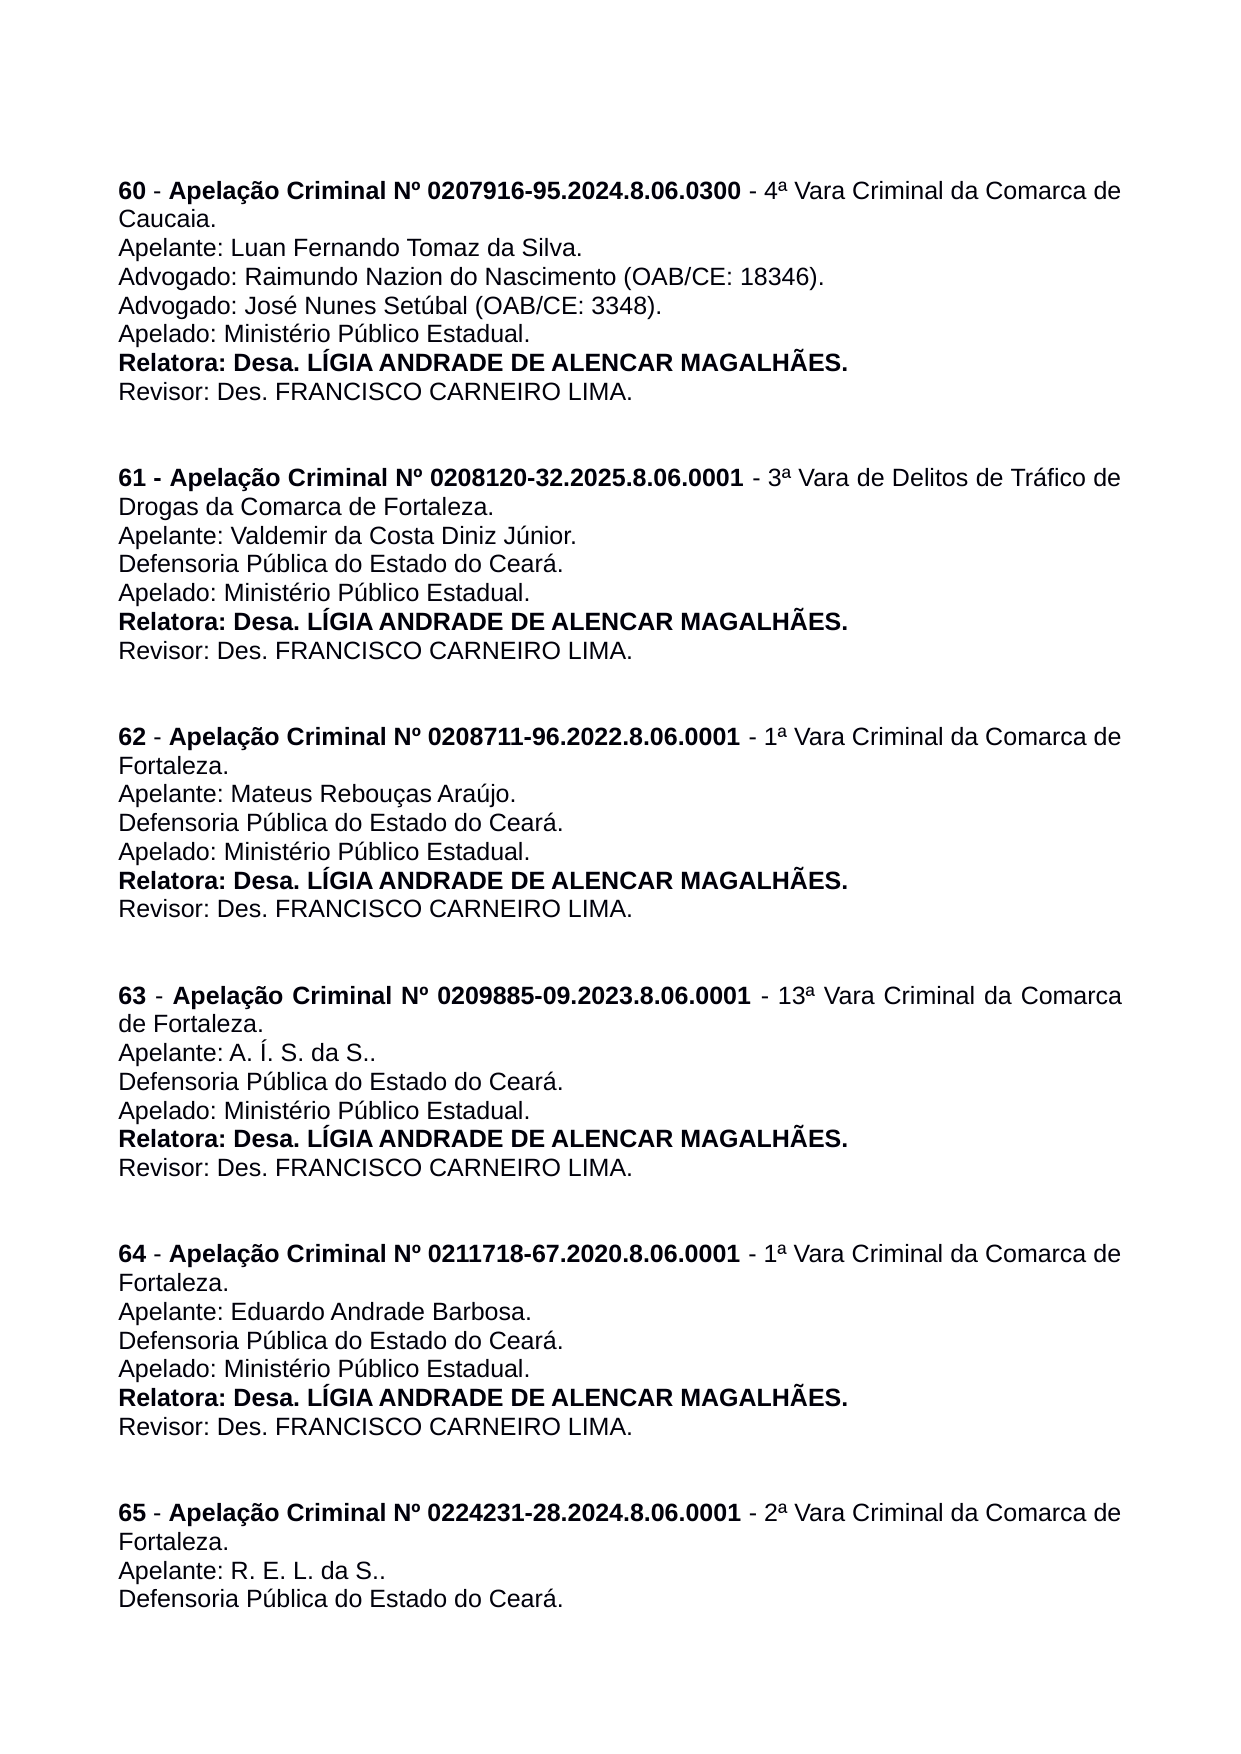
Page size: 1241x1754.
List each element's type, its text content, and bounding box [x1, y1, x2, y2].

text Revisor: Des. FRANCISCO CARNEIRO LIMA. [118, 894, 1122, 923]
text 63 - Apelação Criminal Nº 0209885-09.2023.8.06.0001 - 13ª Vara Criminal da Comarca de Fortaleza. [118, 981, 1122, 1038]
text Defensoria Pública do Estado do Ceará. [118, 1326, 1122, 1354]
text Apelado: Ministério Público Estadual. [118, 1096, 1122, 1124]
text Apelante: Valdemir da Costa Diniz Júnior. [118, 521, 1122, 549]
text Revisor: Des. FRANCISCO CARNEIRO LIMA. [118, 1412, 1122, 1441]
text Apelado: Ministério Público Estadual. [118, 578, 1122, 607]
text Apelante: A. Í. S. da S.. [118, 1038, 1122, 1067]
text Apelante: Luan Fernando Tomaz da Silva. [118, 233, 1122, 262]
text 62 - Apelação Criminal Nº 0208711-96.2022.8.06.0001 - 1ª Vara Criminal da Comarca de Fortaleza. [118, 722, 1122, 779]
text Relatora: Desa. LÍGIA ANDRADE DE ALENCAR MAGALHÃES. [118, 866, 1122, 894]
text 65 - Apelação Criminal Nº 0224231-28.2024.8.06.0001 - 2ª Vara Criminal da Comarca de Fortaleza. [118, 1498, 1122, 1556]
text 64 - Apelação Criminal Nº 0211718-67.2020.8.06.0001 - 1ª Vara Criminal da Comarca de Fortaleza. [118, 1239, 1122, 1297]
text Revisor: Des. FRANCISCO CARNEIRO LIMA. [118, 636, 1122, 664]
text Apelado: Ministério Público Estadual. [118, 1354, 1122, 1383]
text Apelado: Ministério Público Estadual. [118, 837, 1122, 866]
text Revisor: Des. FRANCISCO CARNEIRO LIMA. [118, 1153, 1122, 1182]
text Advogado: José Nunes Setúbal (OAB/CE: 3348). [118, 291, 1122, 319]
text Apelado: Ministério Público Estadual. [118, 319, 1122, 348]
text Revisor: Des. FRANCISCO CARNEIRO LIMA. [118, 377, 1122, 406]
text Defensoria Pública do Estado do Ceará. [118, 808, 1122, 837]
text Apelante: R. E. L. da S.. [118, 1556, 1122, 1584]
text Defensoria Pública do Estado do Ceará. [118, 1584, 1122, 1613]
text Relatora: Desa. LÍGIA ANDRADE DE ALENCAR MAGALHÃES. [118, 1124, 1122, 1153]
text Apelante: Mateus Rebouças Araújo. [118, 779, 1122, 808]
text 61 - Apelação Criminal Nº 0208120-32.2025.8.06.0001 - 3ª Vara de Delitos de Tráfico de Drogas da Comarca de Fortaleza. [118, 463, 1122, 521]
text Advogado: Raimundo Nazion do Nascimento (OAB/CE: 18346). [118, 262, 1122, 291]
text Defensoria Pública do Estado do Ceará. [118, 1067, 1122, 1096]
text Relatora: Desa. LÍGIA ANDRADE DE ALENCAR MAGALHÃES. [118, 348, 1122, 377]
text Apelante: Eduardo Andrade Barbosa. [118, 1297, 1122, 1326]
text 60 - Apelação Criminal Nº 0207916-95.2024.8.06.0300 - 4ª Vara Criminal da Comarca de Caucaia. [118, 176, 1122, 233]
text Defensoria Pública do Estado do Ceará. [118, 549, 1122, 578]
text Relatora: Desa. LÍGIA ANDRADE DE ALENCAR MAGALHÃES. [118, 607, 1122, 636]
text Relatora: Desa. LÍGIA ANDRADE DE ALENCAR MAGALHÃES. [118, 1383, 1122, 1412]
